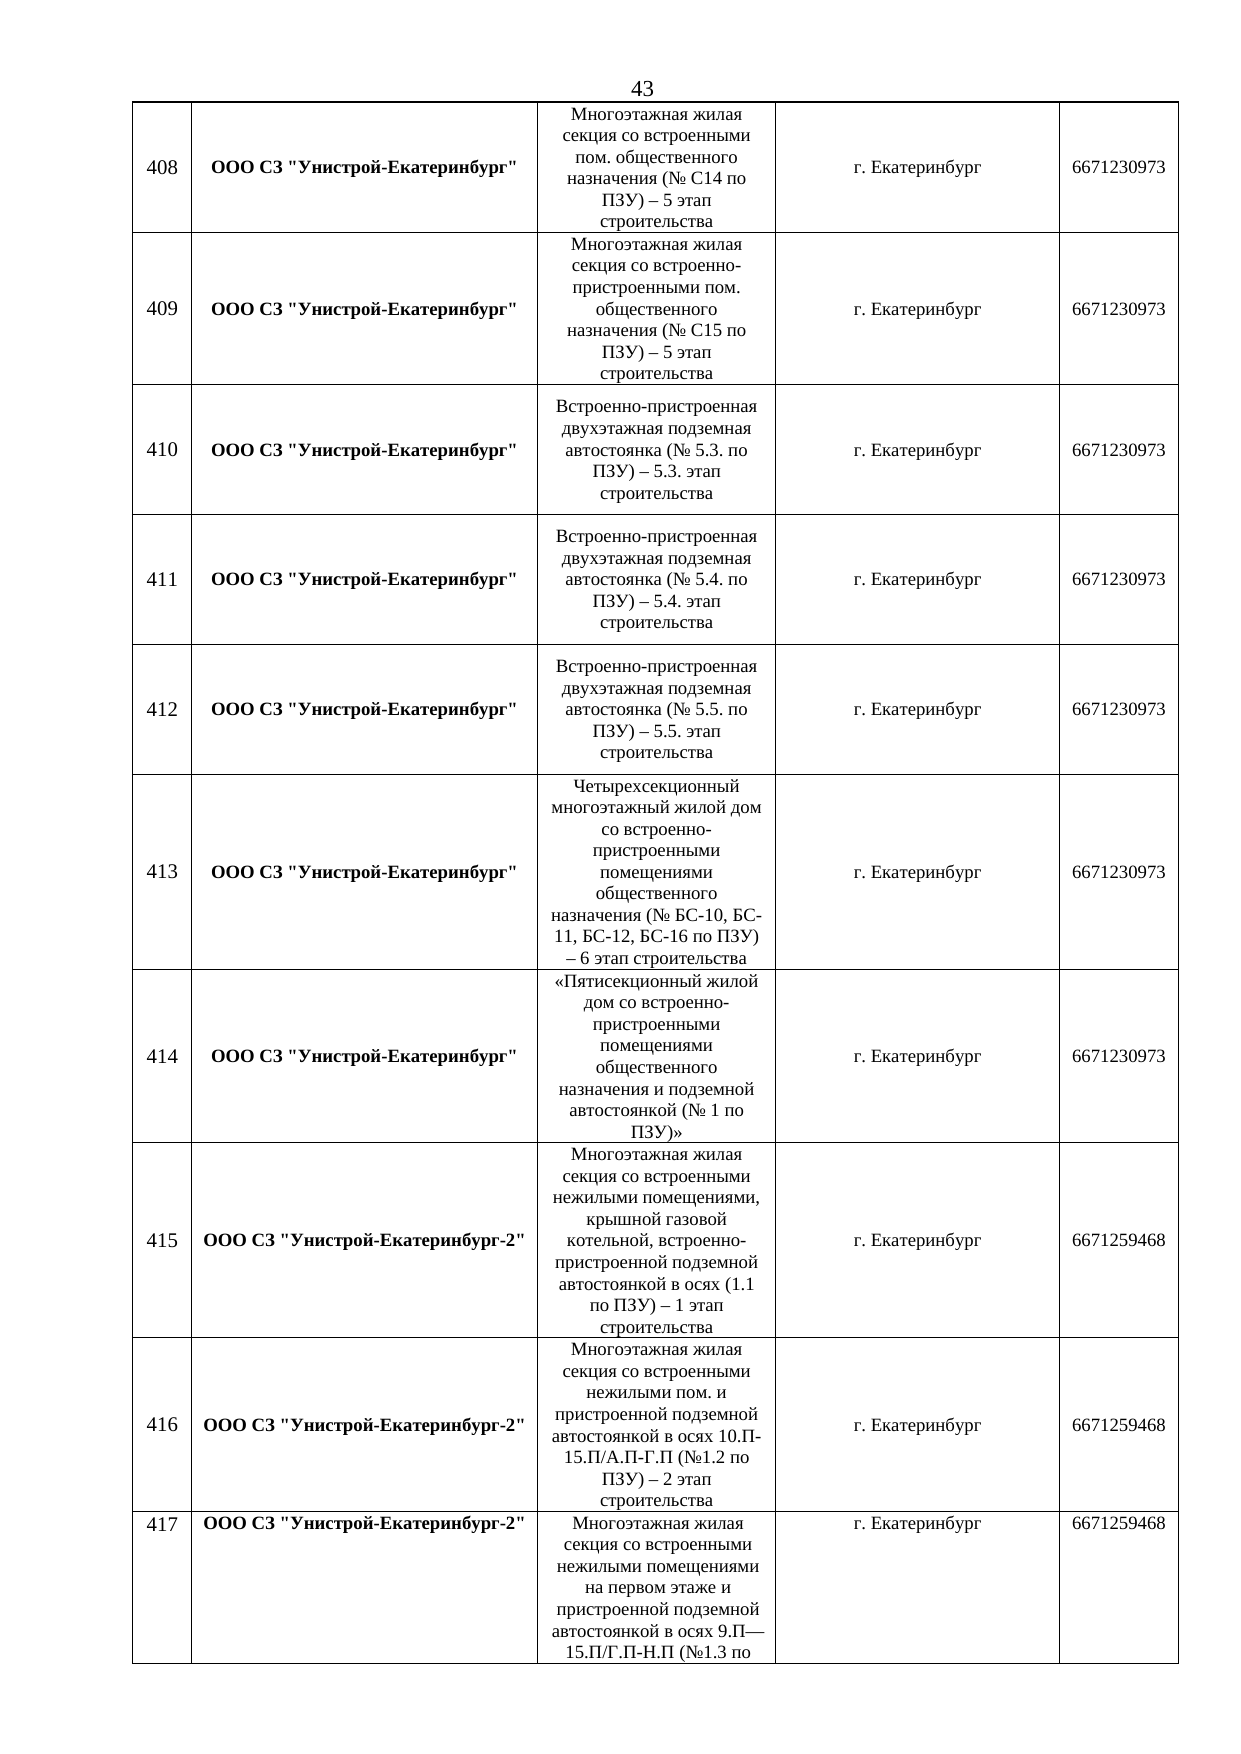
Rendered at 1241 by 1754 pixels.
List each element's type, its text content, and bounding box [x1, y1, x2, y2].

table_cell ООО СЗ "Унистрой-Екатеринбург" [192, 775, 537, 968]
table_cell г. Екатеринбург [776, 775, 1059, 968]
table_cell 6671259468 [1060, 1143, 1178, 1337]
table_cell 6671230973 [1060, 775, 1178, 968]
table_cell 410 [133, 385, 191, 514]
table_cell 408 [133, 103, 191, 232]
table_cell 6671230973 [1060, 645, 1178, 773]
table_cell г. Екатеринбург [776, 1512, 1059, 1663]
table_cell 6671259468 [1060, 1338, 1178, 1511]
table_cell Многоэтажная жилая секция со встроенными нежилыми помещениями, крышной газовой котельной, встроенно-пристроенной подземной автостоянкой в осях (1.1 по ПЗУ) – 1 этап строительства [538, 1143, 775, 1337]
table_cell 6671230973 [1060, 385, 1178, 514]
table_cell г. Екатеринбург [776, 1143, 1059, 1337]
table_cell ООО СЗ "Унистрой-Екатеринбург-2" [192, 1512, 537, 1663]
table_cell г. Екатеринбург [776, 515, 1059, 643]
table_cell 415 [133, 1143, 191, 1337]
table_cell 409 [133, 233, 191, 384]
table_cell ООО СЗ "Унистрой-Екатеринбург" [192, 515, 537, 643]
table_cell г. Екатеринбург [776, 645, 1059, 773]
table_cell ООО СЗ "Унистрой-Екатеринбург" [192, 970, 537, 1142]
table_cell Четырехсекционный многоэтажный жилой дом со встроенно-пристроенными помещениями общественного назначения (№ БС-10, БС-11, БС-12, БС-16 по ПЗУ) – 6 этап строительства [538, 775, 775, 968]
table_cell ООО СЗ "Унистрой-Екатеринбург" [192, 103, 537, 232]
table_cell Многоэтажная жилая секция со встроенными нежилыми пом. и пристроенной подземной автостоянкой в осях 10.П-15.П/А.П-Г.П (№1.2 по ПЗУ) – 2 этап строительства [538, 1338, 775, 1511]
table_cell 414 [133, 970, 191, 1142]
table_cell Встроенно-пристроенная двухэтажная подземная автостоянка (№ 5.4. по ПЗУ) – 5.4. этап строительства [538, 515, 775, 643]
table_cell Многоэтажная жилая секция со встроенными пом. общественного назначения (№ С14 по ПЗУ) – 5 этап строительства [538, 103, 775, 232]
table_cell ООО СЗ "Унистрой-Екатеринбург" [192, 233, 537, 384]
table_cell ООО СЗ "Унистрой-Екатеринбург" [192, 645, 537, 773]
table_cell г. Екатеринбург [776, 385, 1059, 514]
table_cell 417 [133, 1512, 191, 1663]
table_cell Многоэтажная жилая секция со встроенно-пристроенными пом. общественного назначения (№ С15 по ПЗУ) – 5 этап строительства [538, 233, 775, 384]
table_cell 6671230973 [1060, 103, 1178, 232]
table_cell 6671230973 [1060, 970, 1178, 1142]
table_cell г. Екатеринбург [776, 233, 1059, 384]
table_cell ООО СЗ "Унистрой-Екатеринбург-2" [192, 1338, 537, 1511]
table_cell ООО СЗ "Унистрой-Екатеринбург" [192, 385, 537, 514]
table_cell 412 [133, 645, 191, 773]
table_cell 416 [133, 1338, 191, 1511]
table_cell ООО СЗ "Унистрой-Екатеринбург-2" [192, 1143, 537, 1337]
table_cell г. Екатеринбург [776, 1338, 1059, 1511]
table_cell Встроенно-пристроенная двухэтажная подземная автостоянка (№ 5.3. по ПЗУ) – 5.3. этап строительства [538, 385, 775, 514]
table_cell 6671230973 [1060, 515, 1178, 643]
table_cell 6671259468 [1060, 1512, 1178, 1663]
table_cell 413 [133, 775, 191, 968]
table_cell Встроенно-пристроенная двухэтажная подземная автостоянка (№ 5.5. по ПЗУ) – 5.5. этап строительства [538, 645, 775, 773]
table_cell 411 [133, 515, 191, 643]
table_cell «Пятисекционный жилой дом со встроенно-пристроенными помещениями общественного назначения и подземной автостоянкой (№ 1 по ПЗУ)» [538, 970, 775, 1142]
table_cell г. Екатеринбург [776, 970, 1059, 1142]
table_cell 6671230973 [1060, 233, 1178, 384]
table_cell Многоэтажная жилая секция со встроенными нежилыми помещениями на первом этаже и пристроенной подземной автостоянкой в осях 9.П—15.П/Г.П-Н.П (№1.3 по [538, 1512, 775, 1663]
table_cell г. Екатеринбург [776, 103, 1059, 232]
